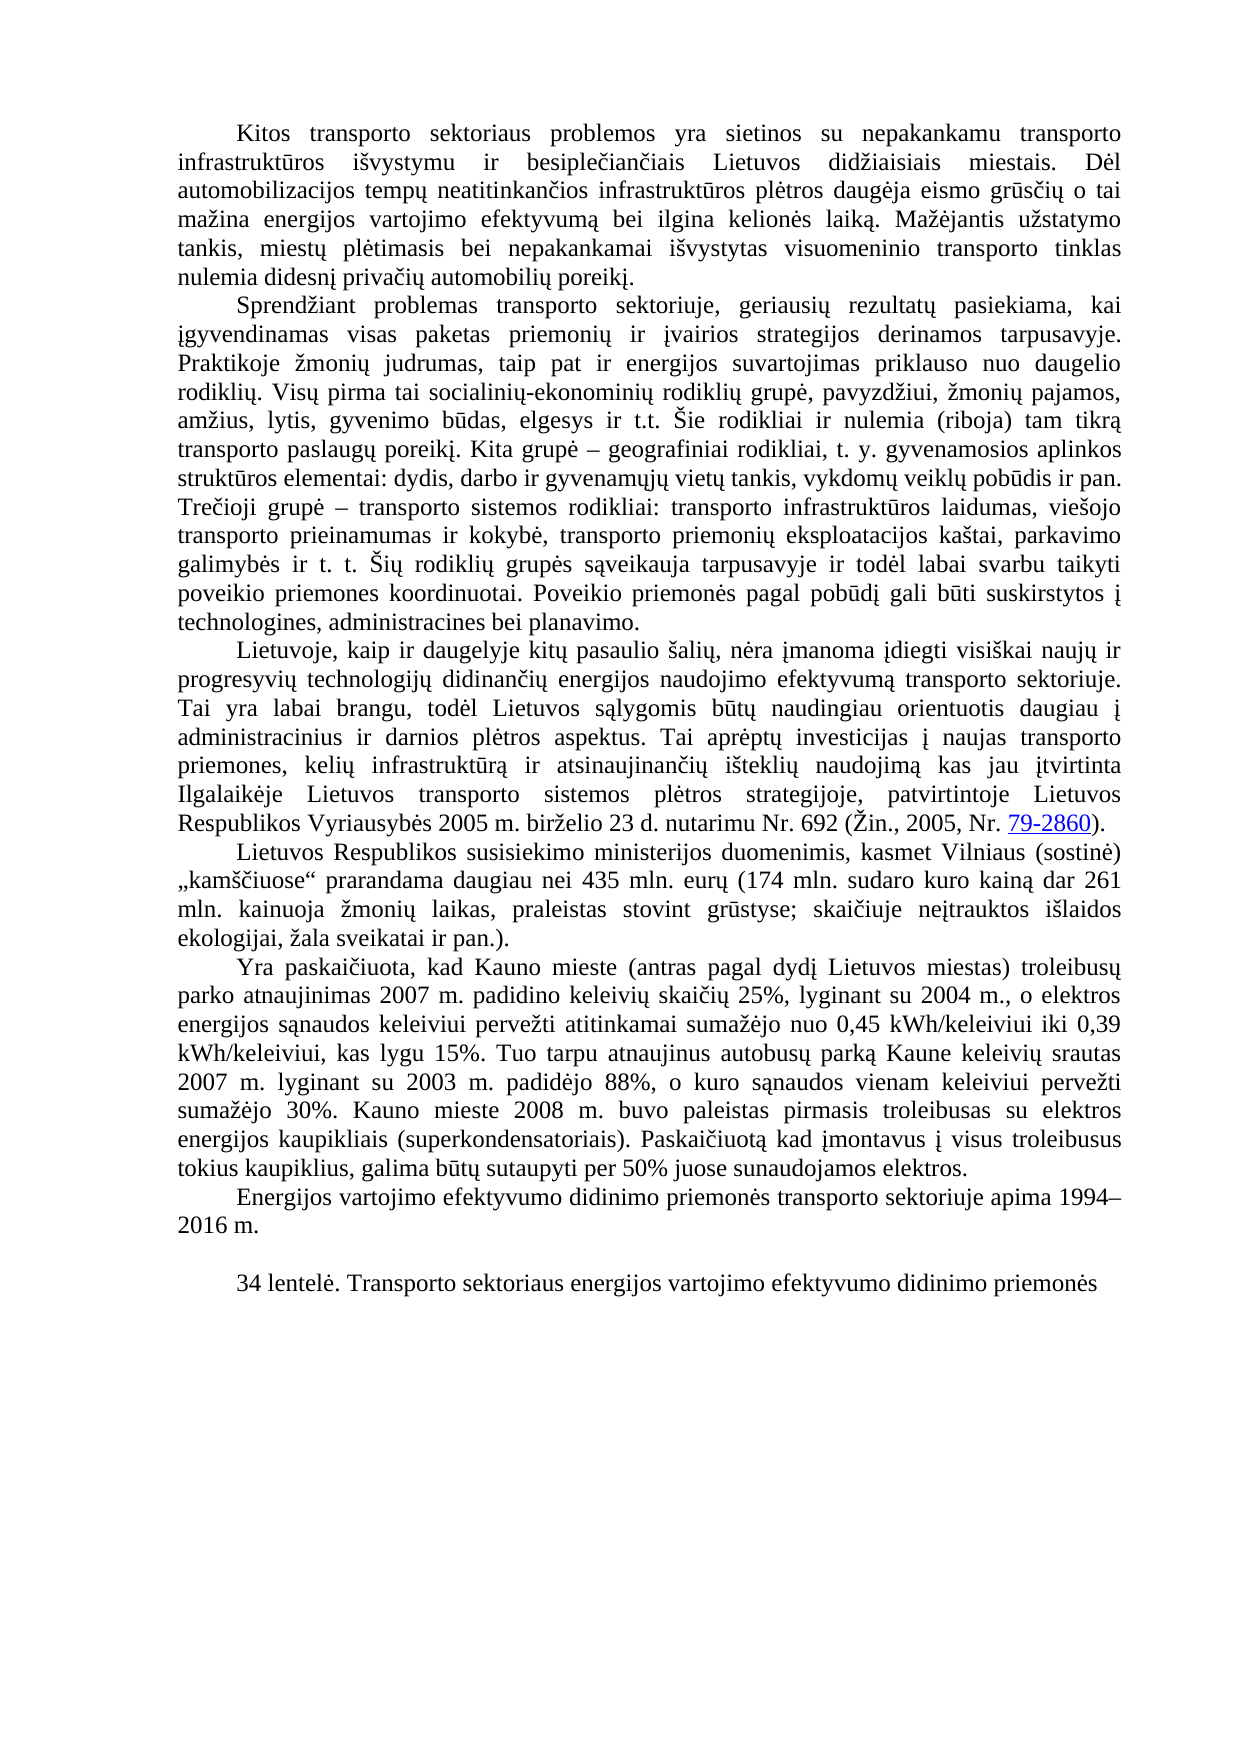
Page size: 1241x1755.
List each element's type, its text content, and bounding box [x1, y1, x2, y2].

text Lietuvoje, kaip ir daugelyje kitų pasaulio šalių, nėra įmanoma įdiegti visiškai naujų ir progresyvių technologijų didinančių energijos naudojimo efektyvumą transporto sektoriuje. Tai yra labai brangu, todėl Lietuvos sąlygomis būtų naudingiau orientuotis daugiau į administracinius ir darnios plėtros aspektus. Tai aprėptų investicijas į naujas transporto priemones, kelių infrastruktūrą ir atsinaujinančių išteklių naudojimą kas jau įtvirtinta Ilgalaikėje Lietuvos transporto sistemos plėtros strategijoje, patvirtintoje Lietuvos Respublikos Vyriausybės 2005 m. birželio 23 d. nutarimu Nr. 692 (Žin., 2005, Nr. 79-2860). [177, 636, 1122, 837]
text Lietuvos Respublikos susisiekimo ministerijos duomenimis, kasmet Vilniaus (sostinė) „kamščiuose“ prarandama daugiau nei 435 mln. eurų (174 mln. sudaro kuro kainą dar 261 mln. kainuoja žmonių laikas, praleistas stovint grūstyse; skaičiuje neįtrauktos išlaidos ekologijai, žala sveikatai ir pan.). [177, 837, 1122, 952]
text 34 lentelė. Transporto sektoriaus energijos vartojimo efektyvumo didinimo priemonės [177, 1268, 1122, 1297]
text Sprendžiant problemas transporto sektoriuje, geriausių rezultatų pasiekiama, kai įgyvendinamas visas paketas priemonių ir įvairios strategijos derinamos tarpusavyje. Praktikoje žmonių judrumas, taip pat ir energijos suvartojimas priklauso nuo daugelio rodiklių. Visų pirma tai socialinių-ekonominių rodiklių grupė, pavyzdžiui, žmonių pajamos, amžius, lytis, gyvenimo būdas, elgesys ir t.t. Šie rodikliai ir nulemia (riboja) tam tikrą transporto paslaugų poreikį. Kita grupė – geografiniai rodikliai, t. y. gyvenamosios aplinkos struktūros elementai: dydis, darbo ir gyvenamųjų vietų tankis, vykdomų veiklų pobūdis ir pan. Trečioji grupė – transporto sistemos rodikliai: transporto infrastruktūros laidumas, viešojo transporto prieinamumas ir kokybė, transporto priemonių eksploatacijos kaštai, parkavimo galimybės ir t. t. Šių rodiklių grupės sąveikauja tarpusavyje ir todėl labai svarbu taikyti poveikio priemones koordinuotai. Poveikio priemonės pagal pobūdį gali būti suskirstytos į technologines, administracines bei planavimo. [177, 291, 1122, 636]
text Kitos transporto sektoriaus problemos yra sietinos su nepakankamu transporto infrastruktūros išvystymu ir besiplečiančiais Lietuvos didžiaisiais miestais. Dėl automobilizacijos tempų neatitinkančios infrastruktūros plėtros daugėja eismo grūsčių o tai mažina energijos vartojimo efektyvumą bei ilgina kelionės laiką. Mažėjantis užstatymo tankis, miestų plėtimasis bei nepakankamai išvystytas visuomeninio transporto tinklas nulemia didesnį privačių automobilių poreikį. [177, 118, 1122, 291]
text Yra paskaičiuota, kad Kauno mieste (antras pagal dydį Lietuvos miestas) troleibusų parko atnaujinimas 2007 m. padidino keleivių skaičių 25%, lyginant su 2004 m., o elektros energijos sąnaudos keleiviui pervežti atitinkamai sumažėjo nuo 0,45 kWh/keleiviui iki 0,39 kWh/keleiviui, kas lygu 15%. Tuo tarpu atnaujinus autobusų parką Kaune keleivių srautas 2007 m. lyginant su 2003 m. padidėjo 88%, o kuro sąnaudos vienam keleiviui pervežti sumažėjo 30%. Kauno mieste 2008 m. buvo paleistas pirmasis troleibusas su elektros energijos kaupikliais (superkondensatoriais). Paskaičiuotą kad įmontavus į visus troleibusus tokius kaupiklius, galima būtų sutaupyti per 50% juose sunaudojamos elektros. [177, 952, 1122, 1182]
text Energijos vartojimo efektyvumo didinimo priemonės transporto sektoriuje apima 1994–2016 m. [177, 1182, 1122, 1239]
